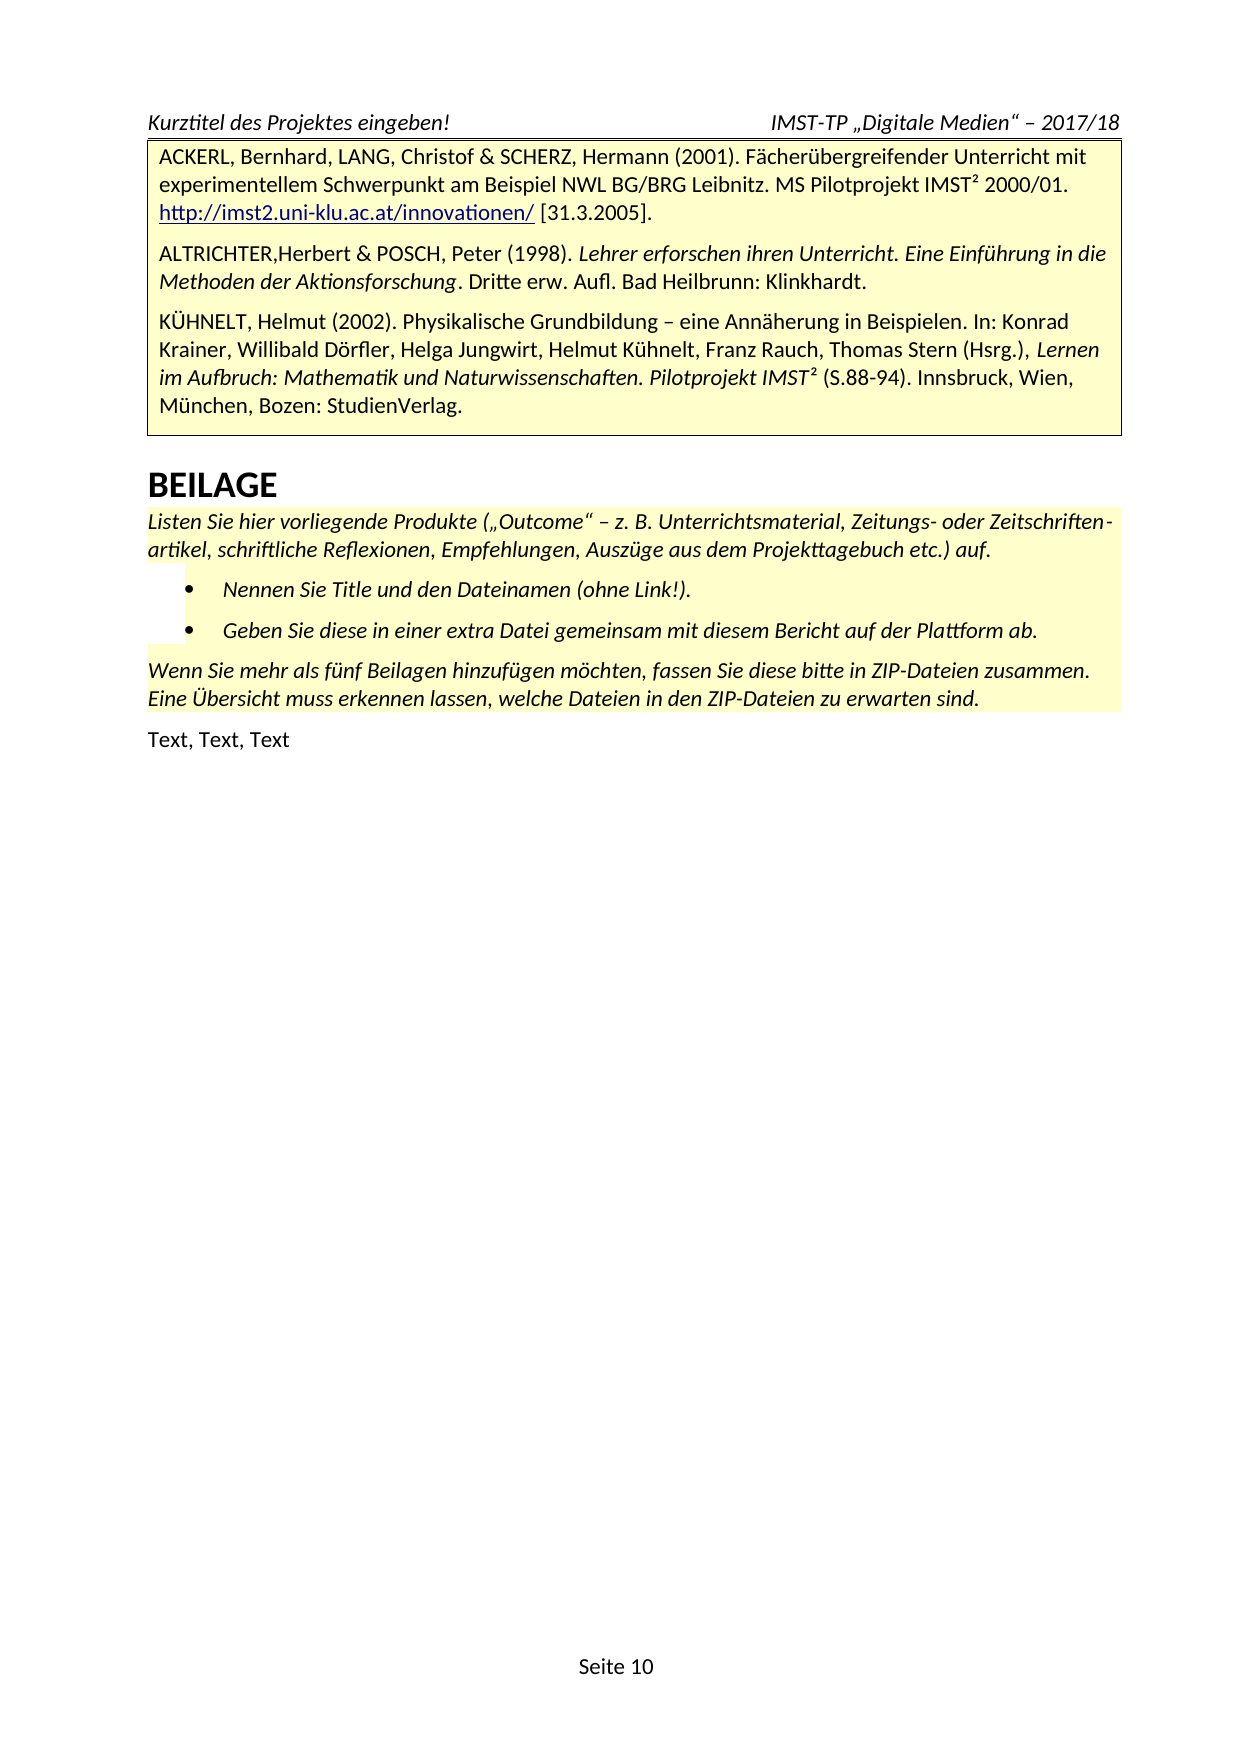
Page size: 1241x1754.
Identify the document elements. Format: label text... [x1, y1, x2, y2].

text Beilage [148, 461, 1122, 507]
list Geben Sie diese in einer extra Datei gemeinsam mit diesem Bericht auf der Plattform ab. [185, 616, 1122, 644]
table_cell ACKERL, Bernhard, LANG, Christof & SCHERZ, Hermann (2001). Fächerübergreifender Unterricht mit experimentellem Schwerpunkt am Beispiel NWL BG/BRG Leibnitz. MS Pilotprojekt IMST² 2000/01. http://imst2.uni-klu.ac.at/innovationen/ [31.3.2005]. ALTRICHTER,Herbert & POSCH, Peter (1998). Lehrer erforschen ihren Unterricht. Eine Einführung in die Methoden der Aktionsforschung. Dritte erw. Aufl. Bad Heilbrunn: Klinkhardt. KÜHNELT, Helmut (2002). Physikalische Grundbildung – eine Annäherung in Beispielen. In: Konrad Krainer, Willibald Dörfler, Helga Jungwirt, Helmut Kühnelt, Franz Rauch, Thomas Stern (Hsrg.), Lernen im Aufbruch: Mathematik und Naturwissenschaften. Pilotprojekt IMST² (S.88-94). Innsbruck, Wien, München, Bozen: StudienVerlag. [148, 141, 1121, 435]
text Wenn Sie mehr als fünf Beilagen hinzufügen möchten, fassen Sie diese bitte in ZIP-Dateien zusammen. Eine Übersicht muss erkennen lassen, welche Dateien in den ZIP-Dateien zu erwarten sind. [148, 656, 1122, 712]
list Nennen Sie Title und den Dateinamen (ohne Link!). [185, 575, 1122, 603]
text Text, Text, Text [148, 725, 1122, 753]
text Listen Sie hier vorliegende Produkte („Outcome“ – z. B. Unterrichtsmaterial, Zeitungs- oder Zeitschriften­artikel, schriftliche Reflexionen, Empfehlungen, Auszüge aus dem Projekttagebuch etc.) auf. [148, 507, 1122, 563]
